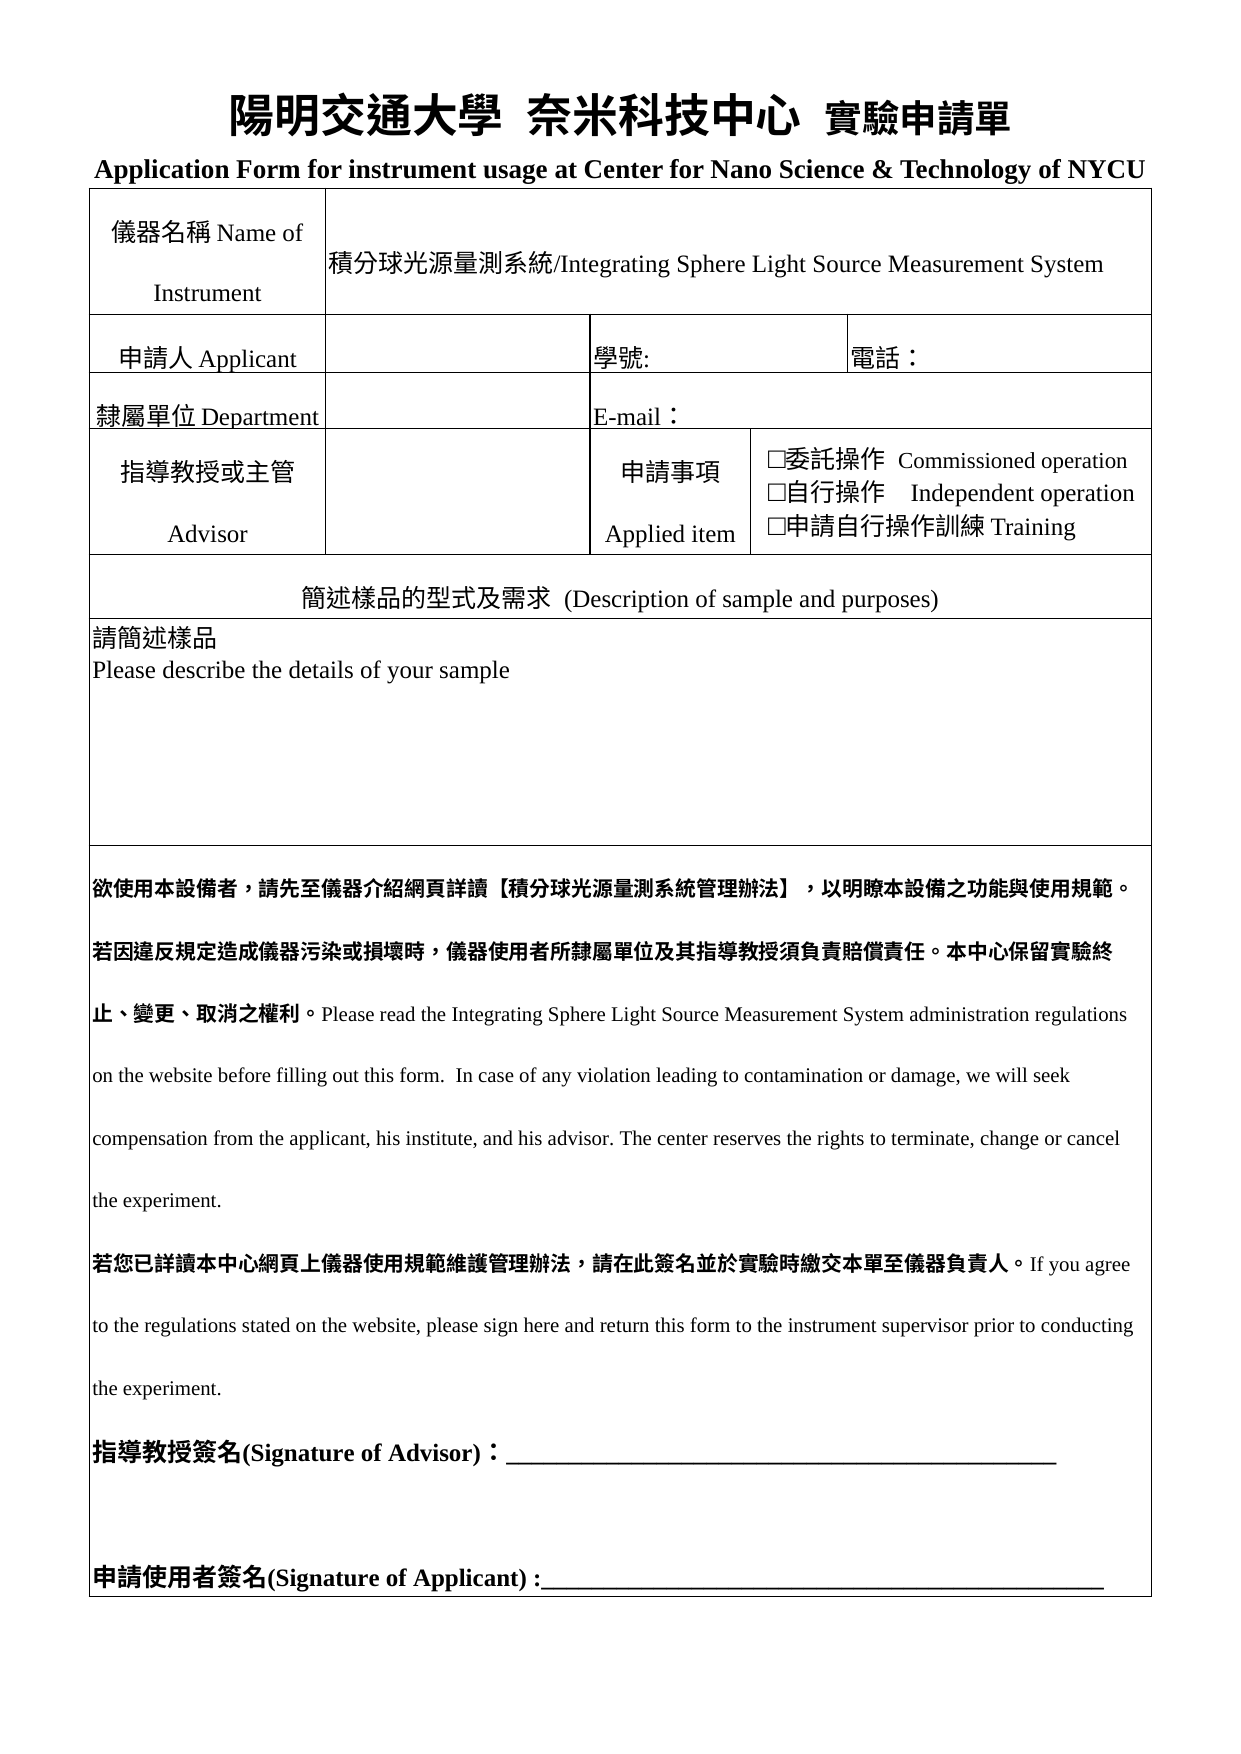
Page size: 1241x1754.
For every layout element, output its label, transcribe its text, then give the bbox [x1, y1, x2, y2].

table_cell [326, 373, 589, 428]
table_cell 指導教授或主管Advisor [90, 429, 325, 554]
table_cell 電話： Phone: [848, 315, 1151, 372]
text 陽明交通大學 奈米科技中心 實驗申請單 [89, 96, 1152, 142]
table_header 儀器名稱Name of Instrument [90, 189, 325, 313]
table_cell 學號: Student ID： [591, 315, 847, 372]
table_cell 申請人Applicant [90, 315, 325, 372]
table_cell 簡述樣品的型式及需求 (Description of sample and purposes) [90, 555, 1151, 618]
table_cell [326, 315, 589, 372]
table_cell 申請事項Applied item [591, 429, 750, 554]
table_cell 隸屬單位Department [90, 373, 325, 428]
table_cell 請簡述樣品 Please describe the details of your sample [90, 619, 1151, 845]
table_header 積分球光源量測系統/Integrating Sphere Light Source Measurement System [326, 189, 1151, 313]
table_cell □委託操作 Commissioned operation □自行操作 Independent operation □申請自行操作訓練Training [751, 429, 1151, 554]
table_cell E-mail： [591, 373, 1151, 428]
table_cell 欲使用本設備者，請先至儀器介紹網頁詳讀【積分球光源量測系統管理辦法】，以明瞭本設備之功能與使用規範。若因違反規定造成儀器污染或損壞時，儀器使用者所隸屬單位及其指導教授須負責賠償責任。本中心保留實驗終止、變更、取消之權利。Please read the Integrating Sphere Light Source Measurement System administration regulations on the website before filling out this form. In case of any violation leading to contamination or damage, we will seek compensation from the applicant, his institute, and his advisor. The center reserves the rights to terminate, change or cancel the experiment. 若您已詳讀本中心網頁上儀器使用規範維護管理辦法，請在此簽名並於實驗時繳交本單至儀器負責人。If you agree to the regulations stated on the website, please sign here and return this form to the instrument supervisor prior to conducting the experiment. 指導教授簽名(Signature of Advisor)：____________________________________________ 申請使用者簽名(Signature of Applicant) :_____________________________________________ [90, 846, 1151, 1596]
table_cell [326, 429, 589, 554]
text Application Form for instrument usage at Center for Nano Science & Technology of NYCU [89, 142, 1152, 187]
